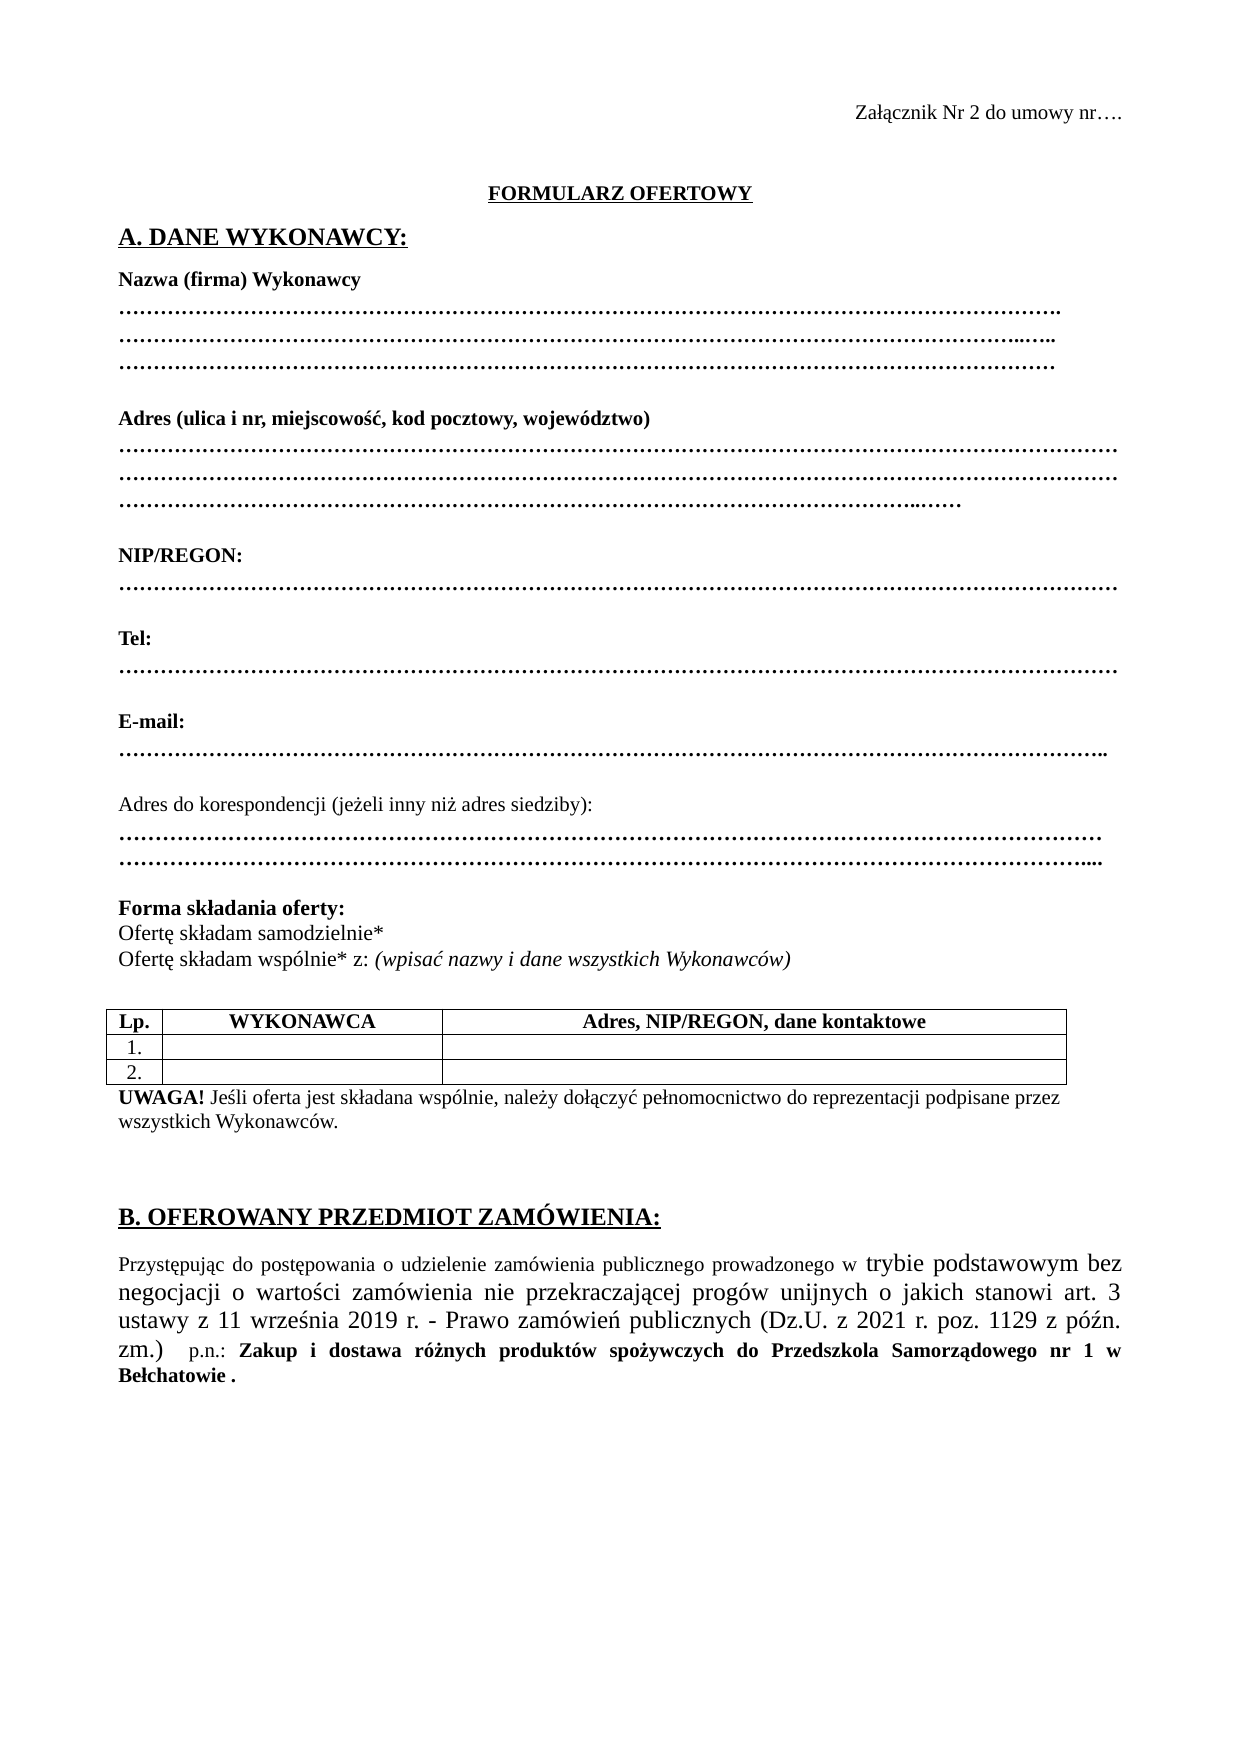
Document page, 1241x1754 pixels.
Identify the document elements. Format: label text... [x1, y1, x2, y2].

text Ofertę składam samodzielnie* [118, 920, 1122, 946]
text A. DANE WYKONAWCY: [118, 222, 1122, 251]
text FORMULARZ OFERTOWY [118, 181, 1122, 205]
text ……………………………………………………………………………………………………………………………… [118, 654, 1122, 678]
text NIP/REGON: [118, 543, 1122, 567]
table_cell [443, 1060, 1066, 1084]
text Adres (ulica i nr, miejscowość, kod pocztowy, województwo) ……………………………………………………………………………………………………………………………………………………………………………………………………………………………………………………………………………………………………………………………………………………………………..…… [118, 405, 1122, 512]
text Tel: [118, 626, 1122, 650]
text Adres do korespondencji (jeżeli inny niż adres siedziby): [118, 792, 1122, 816]
text UWAGA! Jeśli oferta jest składana wspólnie, należy dołączyć pełnomocnictwo do reprezentacji podpisane przez wszystkich Wykonawców. [118, 1085, 1122, 1133]
text …………………………………………………………………………………………………………………………….. [118, 737, 1122, 761]
table_header Adres, NIP/REGON, dane kontaktowe [443, 1010, 1066, 1033]
table_cell [443, 1035, 1066, 1059]
text Ofertę składam wspólnie* z: (wpisać nazwy i dane wszystkich Wykonawców) [118, 946, 1122, 971]
table_header WYKONAWCA [163, 1010, 442, 1033]
text Przystępując do postępowania o udzielenie zamówienia publicznego prowadzonego w trybie podstawowym bez negocjacji o wartości zamówienia nie przekraczającej progów unijnych o jakich stanowi art. 3 ustawy z 11 września 2019 r. - Prawo zamówień publicznych (Dz.U. z 2021 r. poz. 1129 z późn. zm.) p.n.: Zakup i dostawa różnych produktów spożywczych do Przedszkola Samorządowego nr 1 w Bełchatowie . [118, 1248, 1122, 1387]
text Nazwa (firma) Wykonawcy ……………………………………………………………………………………………………………………….…………………………………………………………………………………………………………………..…..……………………………………………………………………………………………………………………… [118, 267, 1122, 374]
text Załącznik Nr 2 do umowy nr…. [118, 100, 1122, 124]
text E-mail: [118, 709, 1122, 733]
table_cell 2. [107, 1060, 162, 1084]
text ……………………………………………………………………………………………………………………………… [118, 571, 1122, 595]
table_cell [163, 1060, 442, 1084]
table_cell [163, 1035, 442, 1059]
table_cell 1. [107, 1035, 162, 1059]
text B. OFEROWANY PRZEDMIOT ZAMÓWIENIA: [118, 1202, 1122, 1231]
text …………………………………………………………………………………………………………………………………………………………………………………………………………………………………………….... [118, 819, 1122, 870]
table_header Lp. [107, 1010, 162, 1033]
text Forma składania oferty: [118, 895, 1122, 920]
